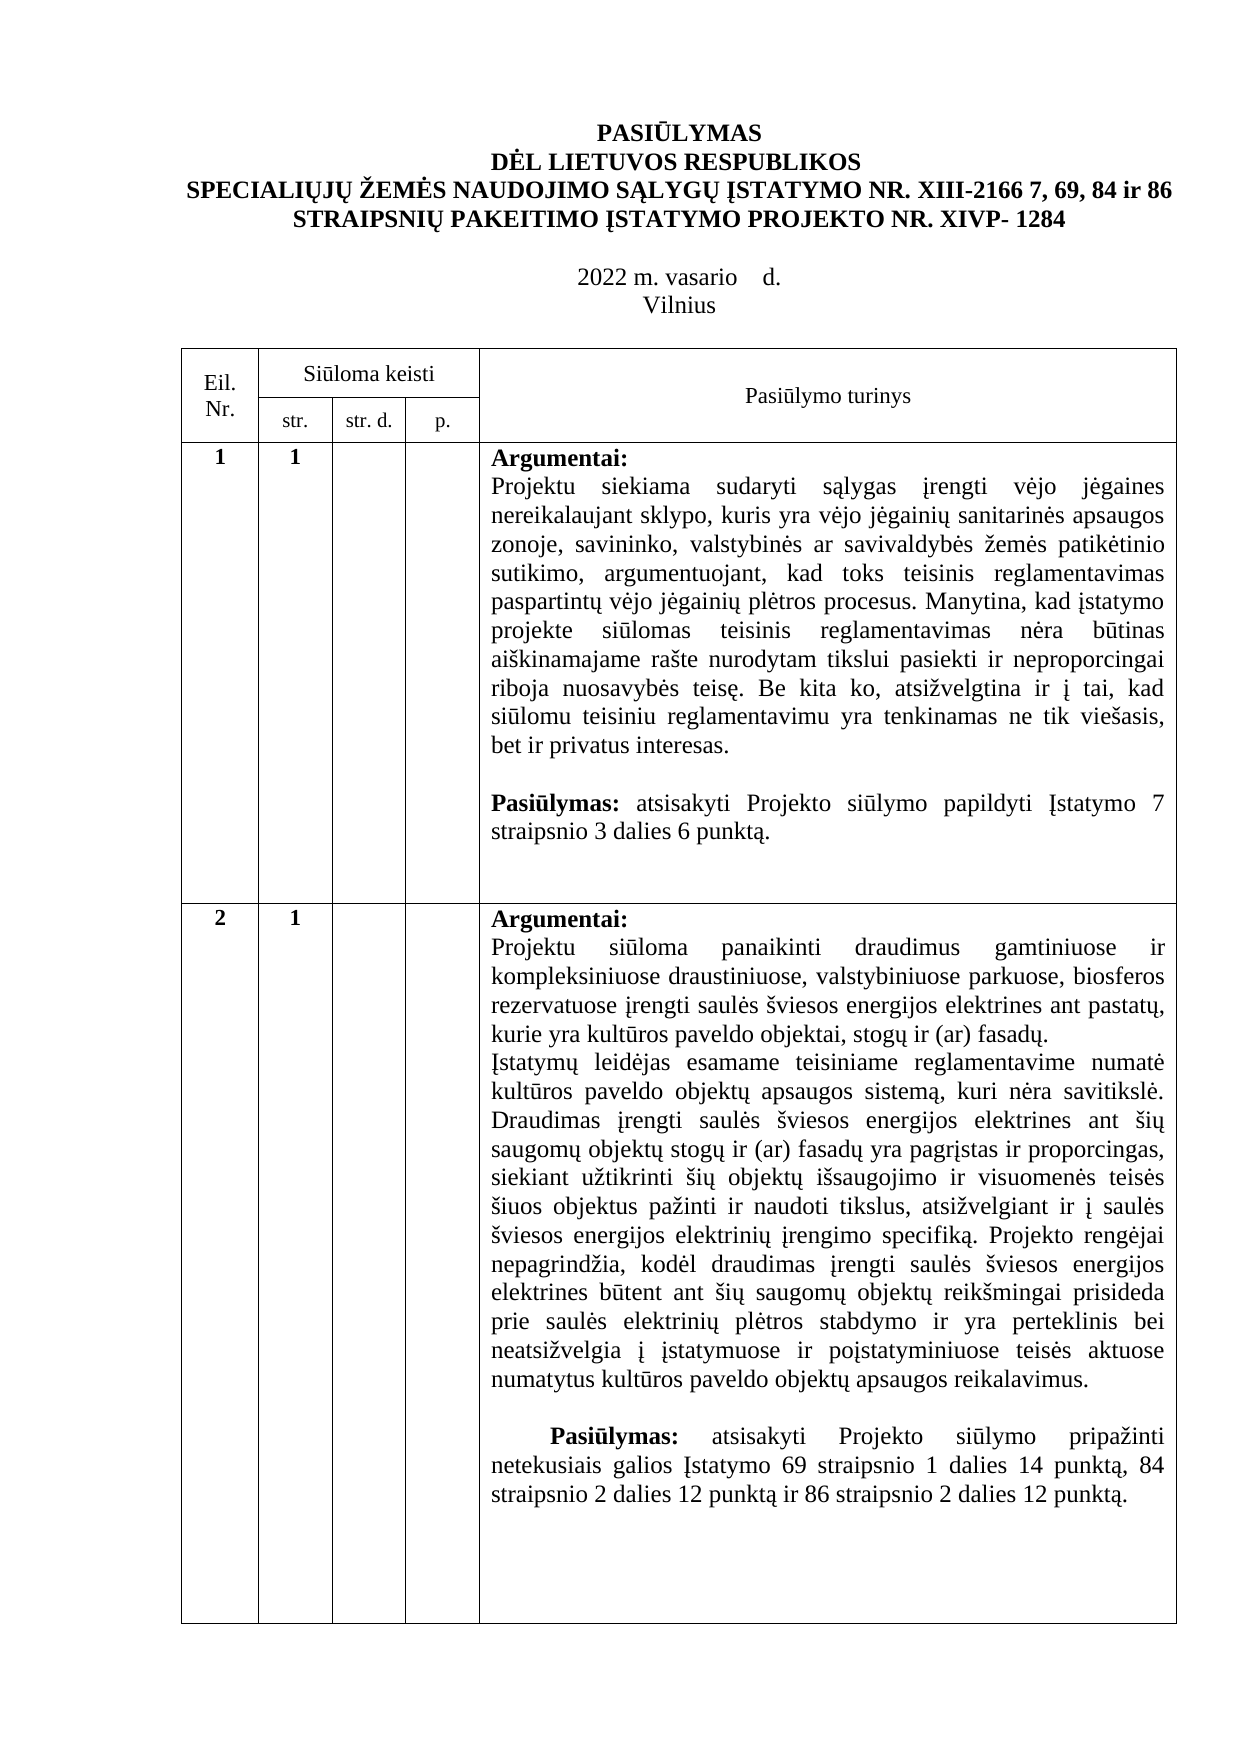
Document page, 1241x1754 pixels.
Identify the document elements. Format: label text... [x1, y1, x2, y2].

text PASIŪLYMAS [177, 118, 1181, 147]
text SPECIALIŲJŲ ŽEMĖS NAUDOJIMO SĄLYGŲ ĮSTATYMO NR. XIII-2166 7, 69, 84 ir 86 STRAIPSNIŲ PAKEITIMO ĮSTATYMO PROJEKTO NR. XIVP- 1284 [177, 176, 1181, 233]
text Vilnius [177, 291, 1181, 319]
text 2022 m. vasario d. [177, 262, 1181, 291]
table_cell Argumentai: Projektu siūloma panaikinti draudimus gamtiniuose ir kompleksiniuose draustiniuose, valstybiniuose parkuose, biosferos rezervatuose įrengti saulės šviesos energijos elektrines ant pastatų, kurie yra kultūros paveldo objektai, stogų ir (ar) fasadų. Įstatymų leidėjas esamame teisiniame reglamentavime numatė kultūros paveldo objektų apsaugos sistemą, kuri nėra savitikslė. Draudimas įrengti saulės šviesos energijos elektrines ant šių saugomų objektų stogų ir (ar) fasadų yra pagrįstas ir proporcingas, siekiant užtikrinti šių objektų išsaugojimo ir visuomenės teisės šiuos objektus pažinti ir naudoti tikslus, atsižvelgiant ir į saulės šviesos energijos elektrinių įrengimo specifiką. Projekto rengėjai nepagrindžia, kodėl draudimas įrengti saulės šviesos energijos elektrines būtent ant šių saugomų objektų reikšmingai prisideda prie saulės elektrinių plėtros stabdymo ir yra perteklinis bei neatsižvelgia į įstatymuose ir poįstatyminiuose teisės aktuose numatytus kultūros paveldo objektų apsaugos reikalavimus. Pasiūlymas: atsisakyti Projekto siūlymo pripažinti netekusiais galios Įstatymo 69 straipsnio 1 dalies 14 punktą, 84 straipsnio 2 dalies 12 punktą ir 86 straipsnio 2 dalies 12 punktą. [480, 904, 1176, 1622]
table_cell str. d. [333, 398, 405, 442]
table_cell [333, 443, 405, 903]
text DĖL LIETUVOS RESPUBLIKOS [177, 147, 1181, 176]
table_cell 1 [182, 443, 258, 903]
table_cell Argumentai: Projektu siekiama sudaryti sąlygas įrengti vėjo jėgaines nereikalaujant sklypo, kuris yra vėjo jėgainių sanitarinės apsaugos zonoje, savininko, valstybinės ar savivaldybės žemės patikėtinio sutikimo, argumentuojant, kad toks teisinis reglamentavimas paspartintų vėjo jėgainių plėtros procesus. Manytina, kad įstatymo projekte siūlomas teisinis reglamentavimas nėra būtinas aiškinamajame rašte nurodytam tikslui pasiekti ir neproporcingai riboja nuosavybės teisę. Be kita ko, atsižvelgtina ir į tai, kad siūlomu teisiniu reglamentavimu yra tenkinamas ne tik viešasis, bet ir privatus interesas. Pasiūlymas: atsisakyti Projekto siūlymo papildyti Įstatymo 7 straipsnio 3 dalies 6 punktą. [480, 443, 1176, 903]
table_cell [406, 904, 479, 1622]
table_cell [406, 443, 479, 903]
table_header Pasiūlymo turinys [480, 349, 1176, 442]
table_cell p. [406, 398, 479, 442]
table_cell 2 [182, 904, 258, 1622]
table_cell 1 [259, 443, 332, 903]
table_header Eil. Nr. [182, 349, 258, 442]
table_cell str. [259, 398, 332, 442]
table_header Siūloma keisti [259, 349, 479, 397]
table_cell 1 [259, 904, 332, 1622]
table_cell [333, 904, 405, 1622]
